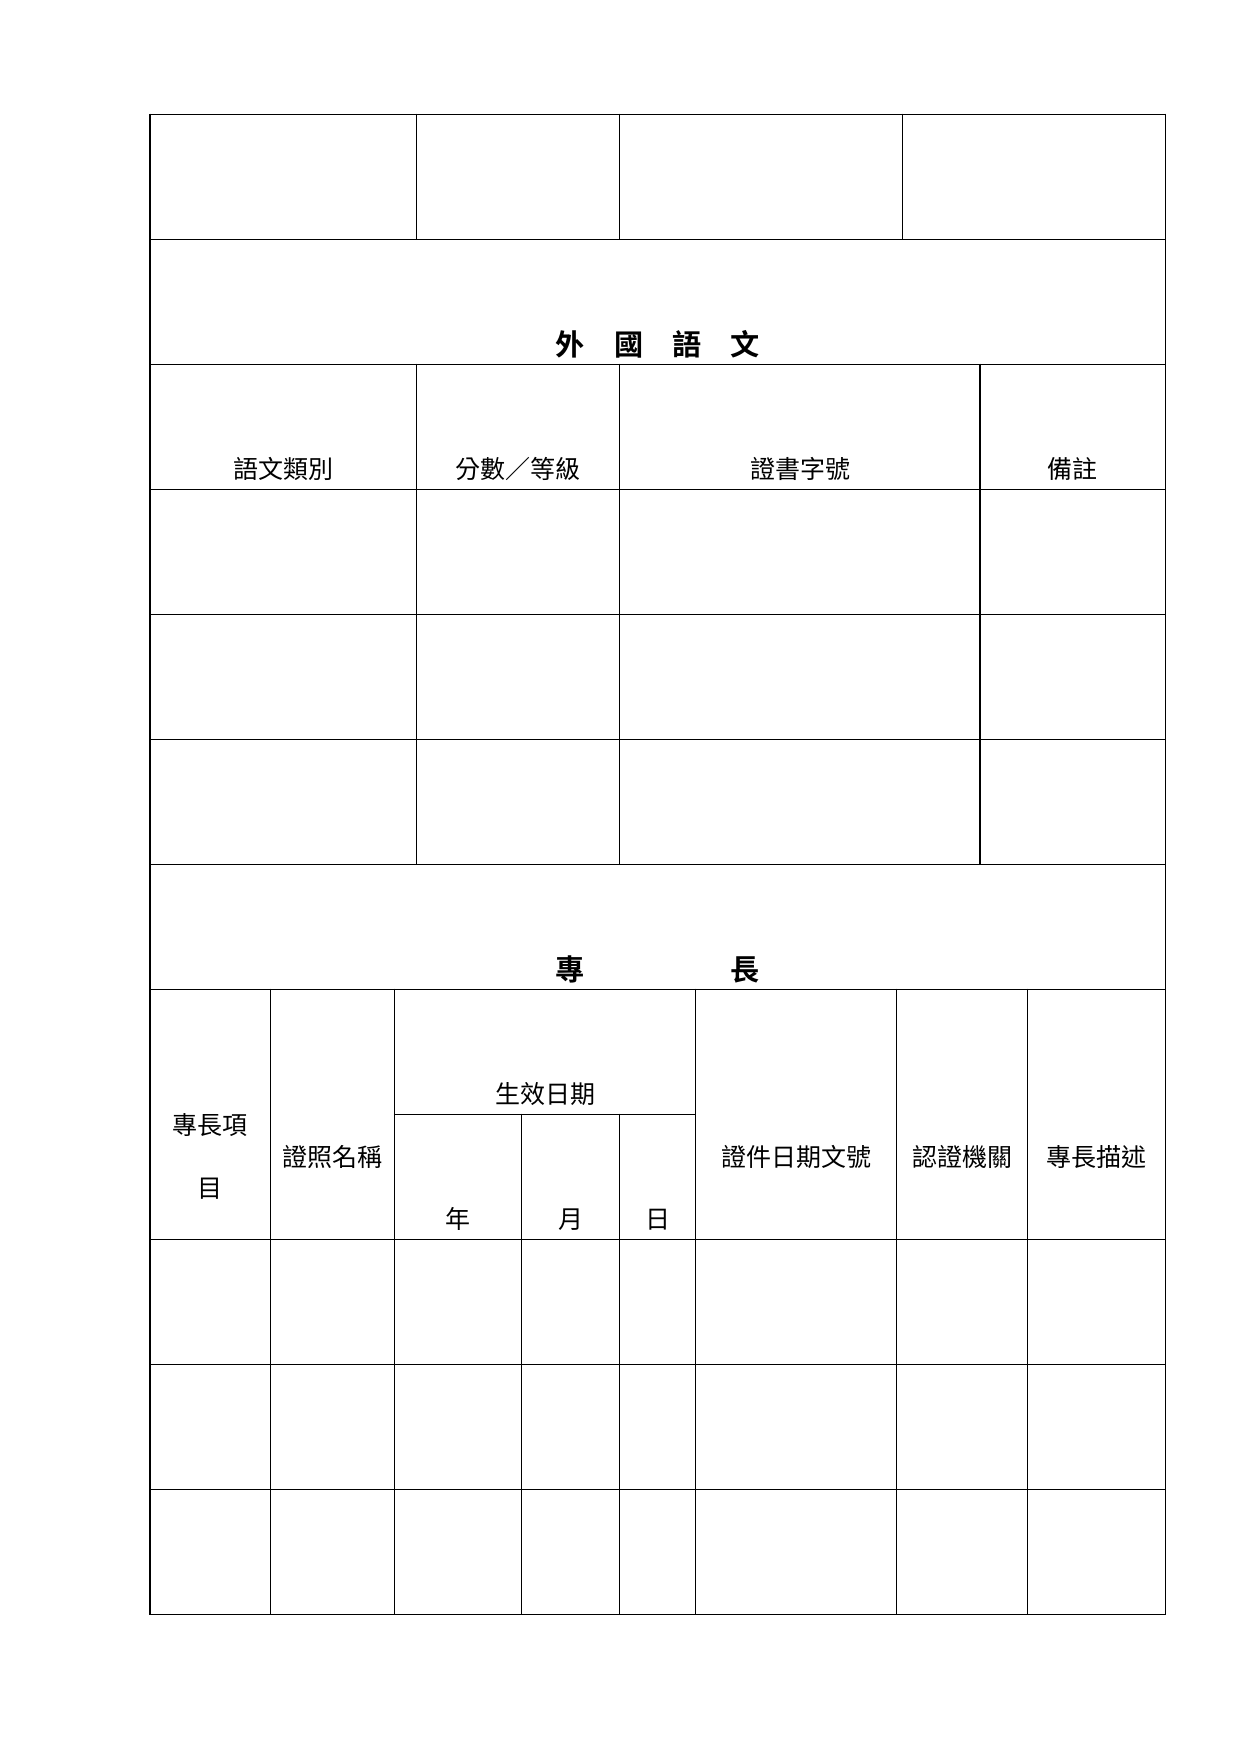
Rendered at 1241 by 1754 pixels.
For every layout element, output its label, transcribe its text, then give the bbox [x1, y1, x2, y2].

table_cell [620, 1240, 695, 1363]
table_cell [897, 1490, 1027, 1613]
table_cell 專 長 [151, 865, 1165, 988]
table_cell [417, 615, 619, 738]
table_cell 外 國 語 文 [151, 240, 1165, 363]
table_cell [696, 1490, 896, 1613]
table_cell [151, 740, 416, 863]
table_cell [981, 490, 1165, 613]
table_cell [417, 740, 619, 863]
table_cell 語文類別 [151, 365, 416, 488]
table_cell [271, 1240, 394, 1363]
table_cell [151, 115, 416, 238]
table_cell 證件日期文號 [696, 990, 896, 1238]
table_cell 月 [522, 1115, 619, 1238]
table_cell [696, 1365, 896, 1488]
table_cell [395, 1490, 521, 1613]
table_cell 證照名稱 [271, 990, 394, 1238]
table_cell 專長描述 [1028, 990, 1165, 1238]
table_cell [395, 1240, 521, 1363]
table_cell [620, 1365, 695, 1488]
table_cell [151, 1490, 270, 1613]
table_cell [395, 1365, 521, 1488]
table_cell 日 [620, 1115, 695, 1238]
table_cell [620, 740, 979, 863]
table_cell [981, 615, 1165, 738]
table_cell [1028, 1490, 1165, 1613]
table_cell [522, 1240, 619, 1363]
table_cell [696, 1240, 896, 1363]
table_cell [417, 490, 619, 613]
table_cell [151, 1365, 270, 1488]
table_cell [151, 490, 416, 613]
table_cell [897, 1240, 1027, 1363]
table_cell 備註 [981, 365, 1165, 488]
table_cell [903, 115, 1165, 238]
table_cell 生效日期 [395, 990, 695, 1113]
table_cell [620, 115, 902, 238]
table_cell [417, 115, 619, 238]
table_cell [897, 1365, 1027, 1488]
table_cell [620, 615, 979, 738]
table_cell 證書字號 [620, 365, 979, 488]
table_cell 年 [395, 1115, 521, 1238]
table_cell [1028, 1365, 1165, 1488]
table_cell [271, 1490, 394, 1613]
table_cell [620, 490, 979, 613]
table_cell [620, 1490, 695, 1613]
table_cell [271, 1365, 394, 1488]
table_cell [522, 1490, 619, 1613]
table_cell [522, 1365, 619, 1488]
table_cell [1028, 1240, 1165, 1363]
table_cell [151, 1240, 270, 1363]
table_cell [981, 740, 1165, 863]
table_cell 專長項目 [151, 990, 270, 1238]
table_cell 分數／等級 [417, 365, 619, 488]
table_cell [151, 615, 416, 738]
table_cell 認證機關 [897, 990, 1027, 1238]
